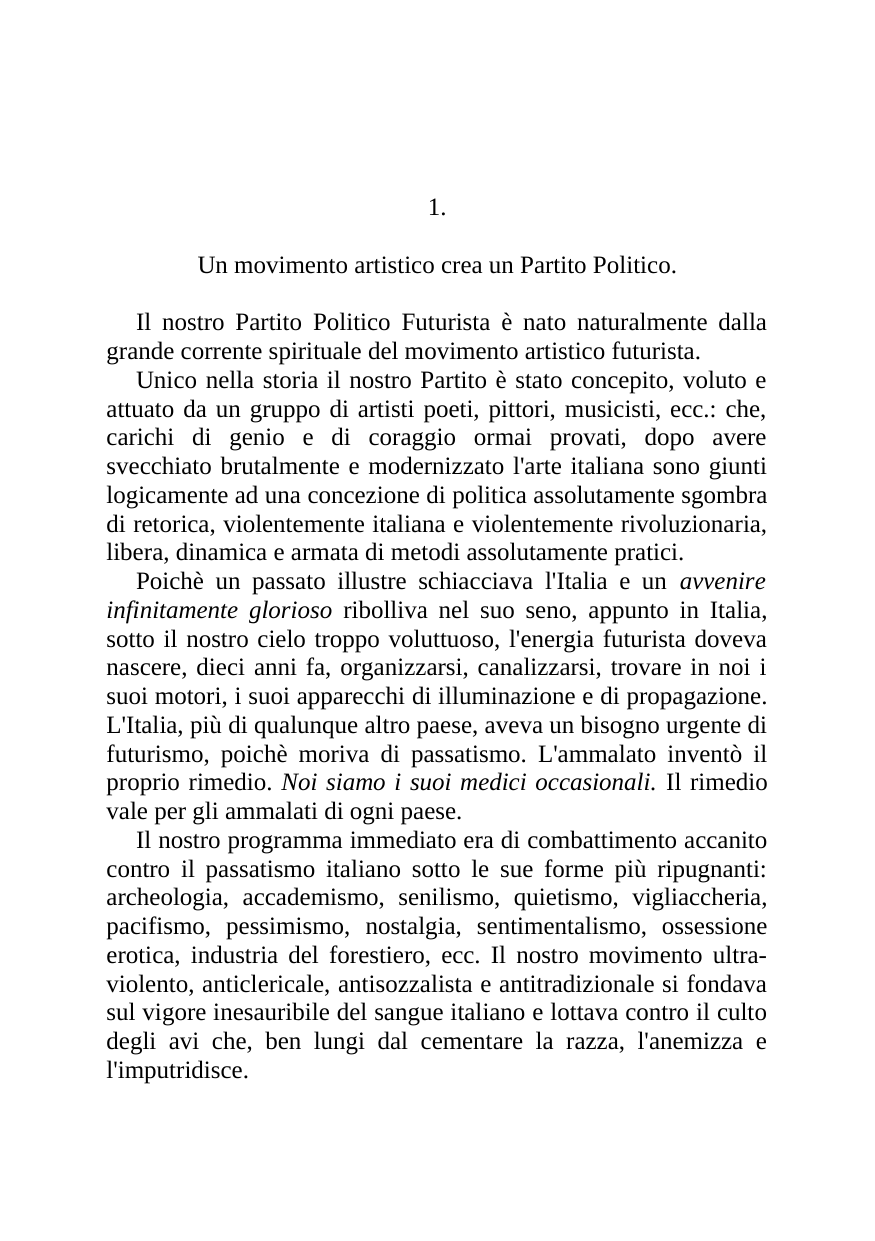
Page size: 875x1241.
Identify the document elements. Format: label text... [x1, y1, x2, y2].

text Poichè un passato illustre schiacciava l'Italia e un avvenire infinitamente glorioso ribolliva nel suo seno, appunto in Italia, sotto il nostro cielo troppo voluttuoso, l'energia futurista doveva nascere, dieci anni fa, organizzarsi, canalizzarsi, trovare in noi i suoi motori, i suoi apparecchi di illuminazione e di propagazione. L'Italia, più di qualunque altro paese, aveva un bisogno urgente di futurismo, poichè moriva di passatismo. L'ammalato inventò il proprio rimedio. Noi siamo i suoi medici occasionali. Il rimedio vale per gli ammalati di ogni paese. [106, 566, 768, 825]
text 1. [106, 192, 768, 221]
text Il nostro Partito Politico Futurista è nato naturalmente dalla grande corrente spirituale del movimento artistico futurista. [106, 307, 768, 365]
text Unico nella storia il nostro Partito è stato concepito, voluto e attuato da un gruppo di artisti poeti, pittori, musicisti, ecc.: che, carichi di genio e di coraggio ormai provati, dopo avere svecchiato brutalmente e modernizzato l'arte italiana sono giunti logicamente ad una concezione di politica assolutamente sgombra di retorica, violentemente italiana e violentemente rivoluzionaria, libera, dinamica e armata di metodi assolutamente pratici. [106, 365, 768, 566]
text Un movimento artistico crea un Partito Politico. [106, 250, 768, 279]
text Il nostro programma immediato era di combattimento accanito contro il passatismo italiano sotto le sue forme più ripugnanti: archeologia, accademismo, senilismo, quietismo, vigliaccheria, pacifismo, pessimismo, nostalgia, sentimentalismo, ossessione erotica, industria del forestiero, ecc. Il nostro movimento ultra-violento, anticlericale, antisozzalista e antitradizionale si fondava sul vigore inesauribile del sangue italiano e lottava contro il culto degli avi che, ben lungi dal cementare la razza, l'anemizza e l'imputridisce. [106, 825, 768, 1084]
